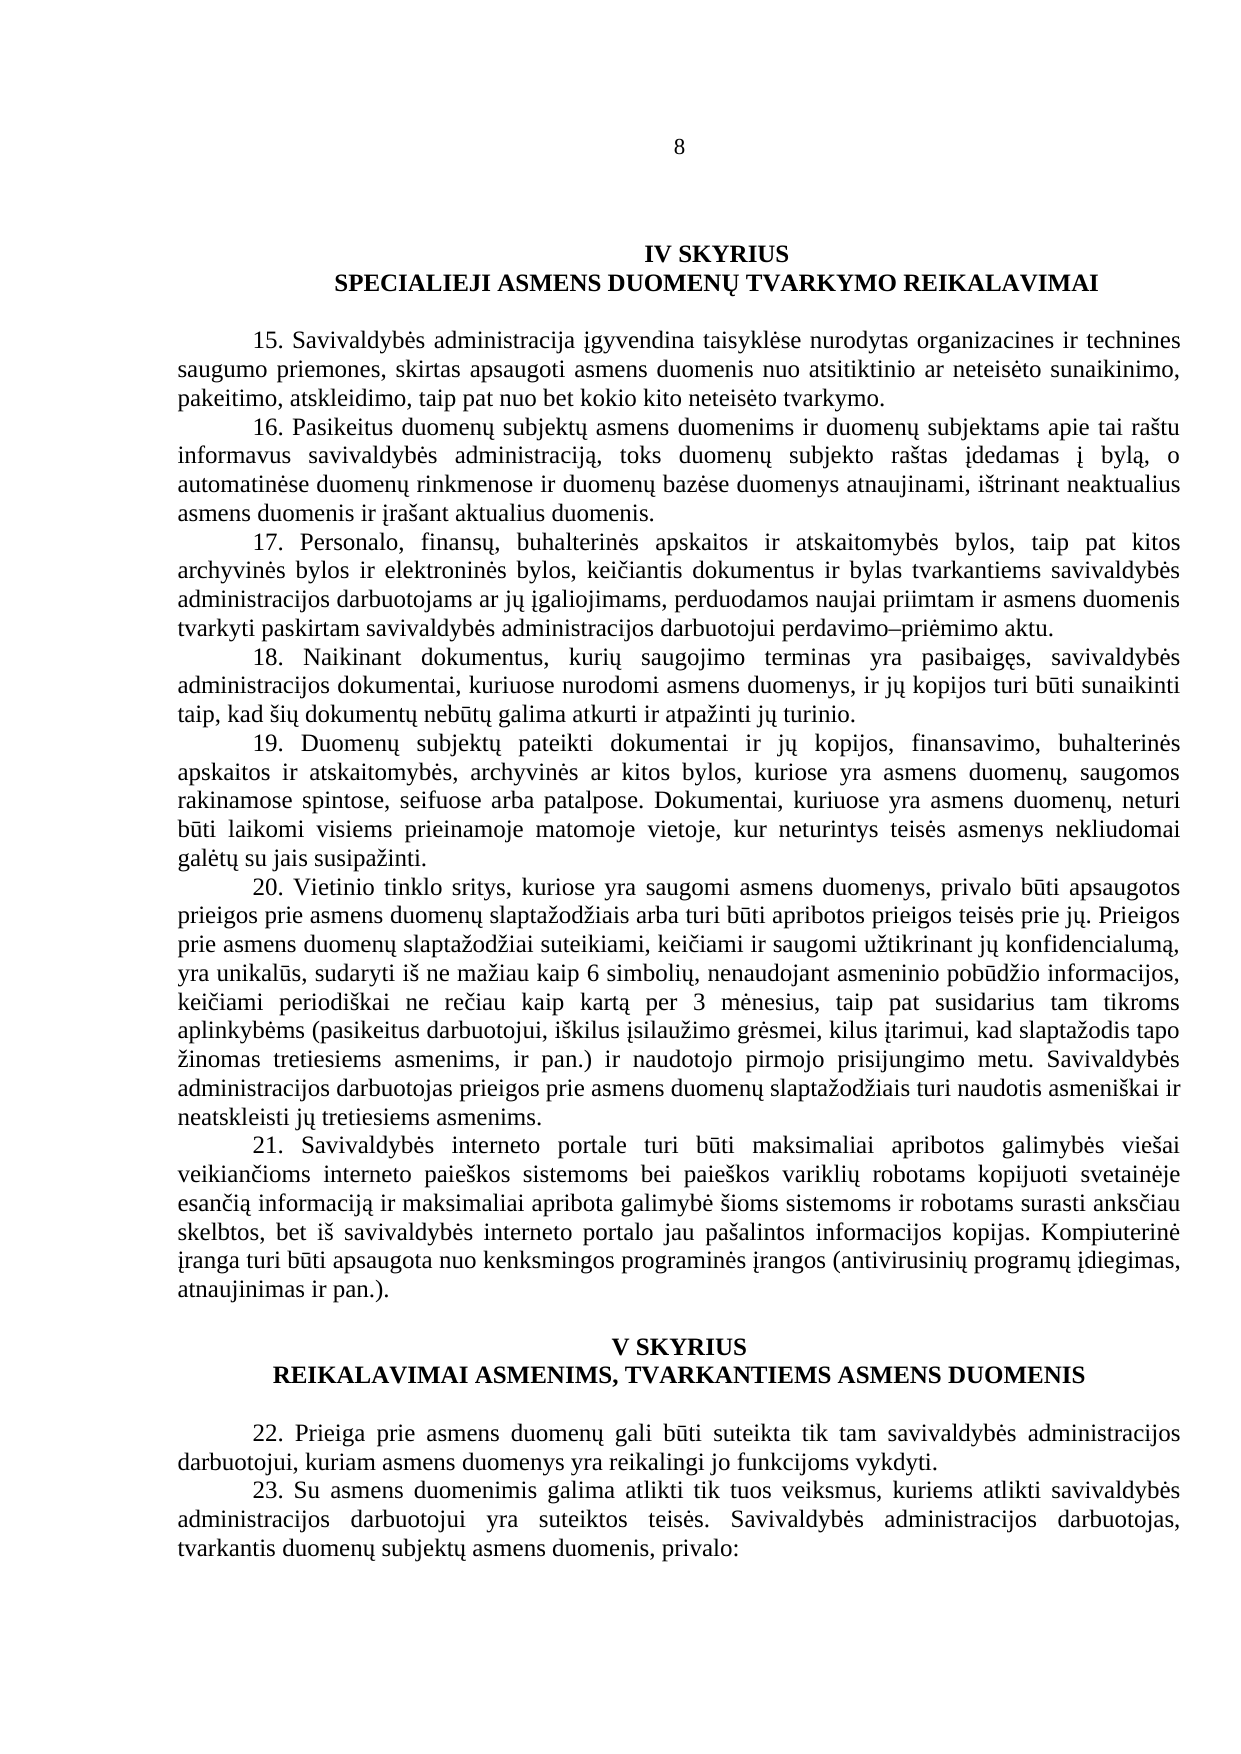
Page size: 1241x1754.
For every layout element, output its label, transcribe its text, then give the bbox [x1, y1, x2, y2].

text 17. Personalo, finansų, buhalterinės apskaitos ir atskaitomybės bylos, taip pat kitos archyvinės bylos ir elektroninės bylos, keičiantis dokumentus ir bylas tvarkantiems savivaldybės administracijos darbuotojams ar jų įgaliojimams, perduodamos naujai priimtam ir asmens duomenis tvarkyti paskirtam savivaldybės administracijos darbuotojui perdavimo–priėmimo aktu. [177, 527, 1181, 642]
text SPECIALIEJI ASMENS DUOMENŲ TVARKYMO REIKALAVIMAI [177, 268, 1181, 297]
text 20. Vietinio tinklo sritys, kuriose yra saugomi asmens duomenys, privalo būti apsaugotos prieigos prie asmens duomenų slaptažodžiais arba turi būti apribotos prieigos teisės prie jų. Prieigos prie asmens duomenų slaptažodžiai suteikiami, keičiami ir saugomi užtikrinant jų konfidencialumą, yra unikalūs, sudaryti iš ne mažiau kaip 6 simbolių, nenaudojant asmeninio pobūdžio informacijos, keičiami periodiškai ne rečiau kaip kartą per 3 mėnesius, taip pat susidarius tam tikroms aplinkybėms (pasikeitus darbuotojui, iškilus įsilaužimo grėsmei, kilus įtarimui, kad slaptažodis tapo žinomas tretiesiems asmenims, ir pan.) ir naudotojo pirmojo prisijungimo metu. Savivaldybės administracijos darbuotojas prieigos prie asmens duomenų slaptažodžiais turi naudotis asmeniškai ir neatskleisti jų tretiesiems asmenims. [177, 872, 1181, 1130]
text 19. Duomenų subjektų pateikti dokumentai ir jų kopijos, finansavimo, buhalterinės apskaitos ir atskaitomybės, archyvinės ar kitos bylos, kuriose yra asmens duomenų, saugomos rakinamose spintose, seifuose arba patalpose. Dokumentai, kuriuose yra asmens duomenų, neturi būti laikomi visiems prieinamoje matomoje vietoje, kur neturintys teisės asmenys nekliudomai galėtų su jais susipažinti. [177, 728, 1181, 872]
text V skyrius [177, 1332, 1181, 1360]
text IV SKYRIUS [177, 239, 1181, 268]
text Reikalavimai asmenims, tvarkantiems asmens duomenis [177, 1360, 1181, 1389]
text 16. Pasikeitus duomenų subjektų asmens duomenims ir duomenų subjektams apie tai raštu informavus savivaldybės administraciją, toks duomenų subjekto raštas įdedamas į bylą, o automatinėse duomenų rinkmenose ir duomenų bazėse duomenys atnaujinami, ištrinant neaktualius asmens duomenis ir įrašant aktualius duomenis. [177, 412, 1181, 527]
text 22. Prieiga prie asmens duomenų gali būti suteikta tik tam savivaldybės administracijos darbuotojui, kuriam asmens duomenys yra reikalingi jo funkcijoms vykdyti. [177, 1418, 1181, 1475]
text 15. Savivaldybės administracija įgyvendina taisyklėse nurodytas organizacines ir technines saugumo priemones, skirtas apsaugoti asmens duomenis nuo atsitiktinio ar neteisėto sunaikinimo, pakeitimo, atskleidimo, taip pat nuo bet kokio kito neteisėto tvarkymo. [177, 325, 1181, 412]
text 18. Naikinant dokumentus, kurių saugojimo terminas yra pasibaigęs, savivaldybės administracijos dokumentai, kuriuose nurodomi asmens duomenys, ir jų kopijos turi būti sunaikinti taip, kad šių dokumentų nebūtų galima atkurti ir atpažinti jų turinio. [177, 642, 1181, 728]
text 23. Su asmens duomenimis galima atlikti tik tuos veiksmus, kuriems atlikti savivaldybės administracijos darbuotojui yra suteiktos teisės. Savivaldybės administracijos darbuotojas, tvarkantis duomenų subjektų asmens duomenis, privalo: [177, 1475, 1181, 1562]
text 21. Savivaldybės interneto portale turi būti maksimaliai apribotos galimybės viešai veikiančioms interneto paieškos sistemoms bei paieškos variklių robotams kopijuoti svetainėje esančią informaciją ir maksimaliai apribota galimybė šioms sistemoms ir robotams surasti anksčiau skelbtos, bet iš savivaldybės interneto portalo jau pašalintos informacijos kopijas. Kompiuterinė įranga turi būti apsaugota nuo kenksmingos programinės įrangos (antivirusinių programų įdiegimas, atnaujinimas ir pan.). [177, 1130, 1181, 1303]
